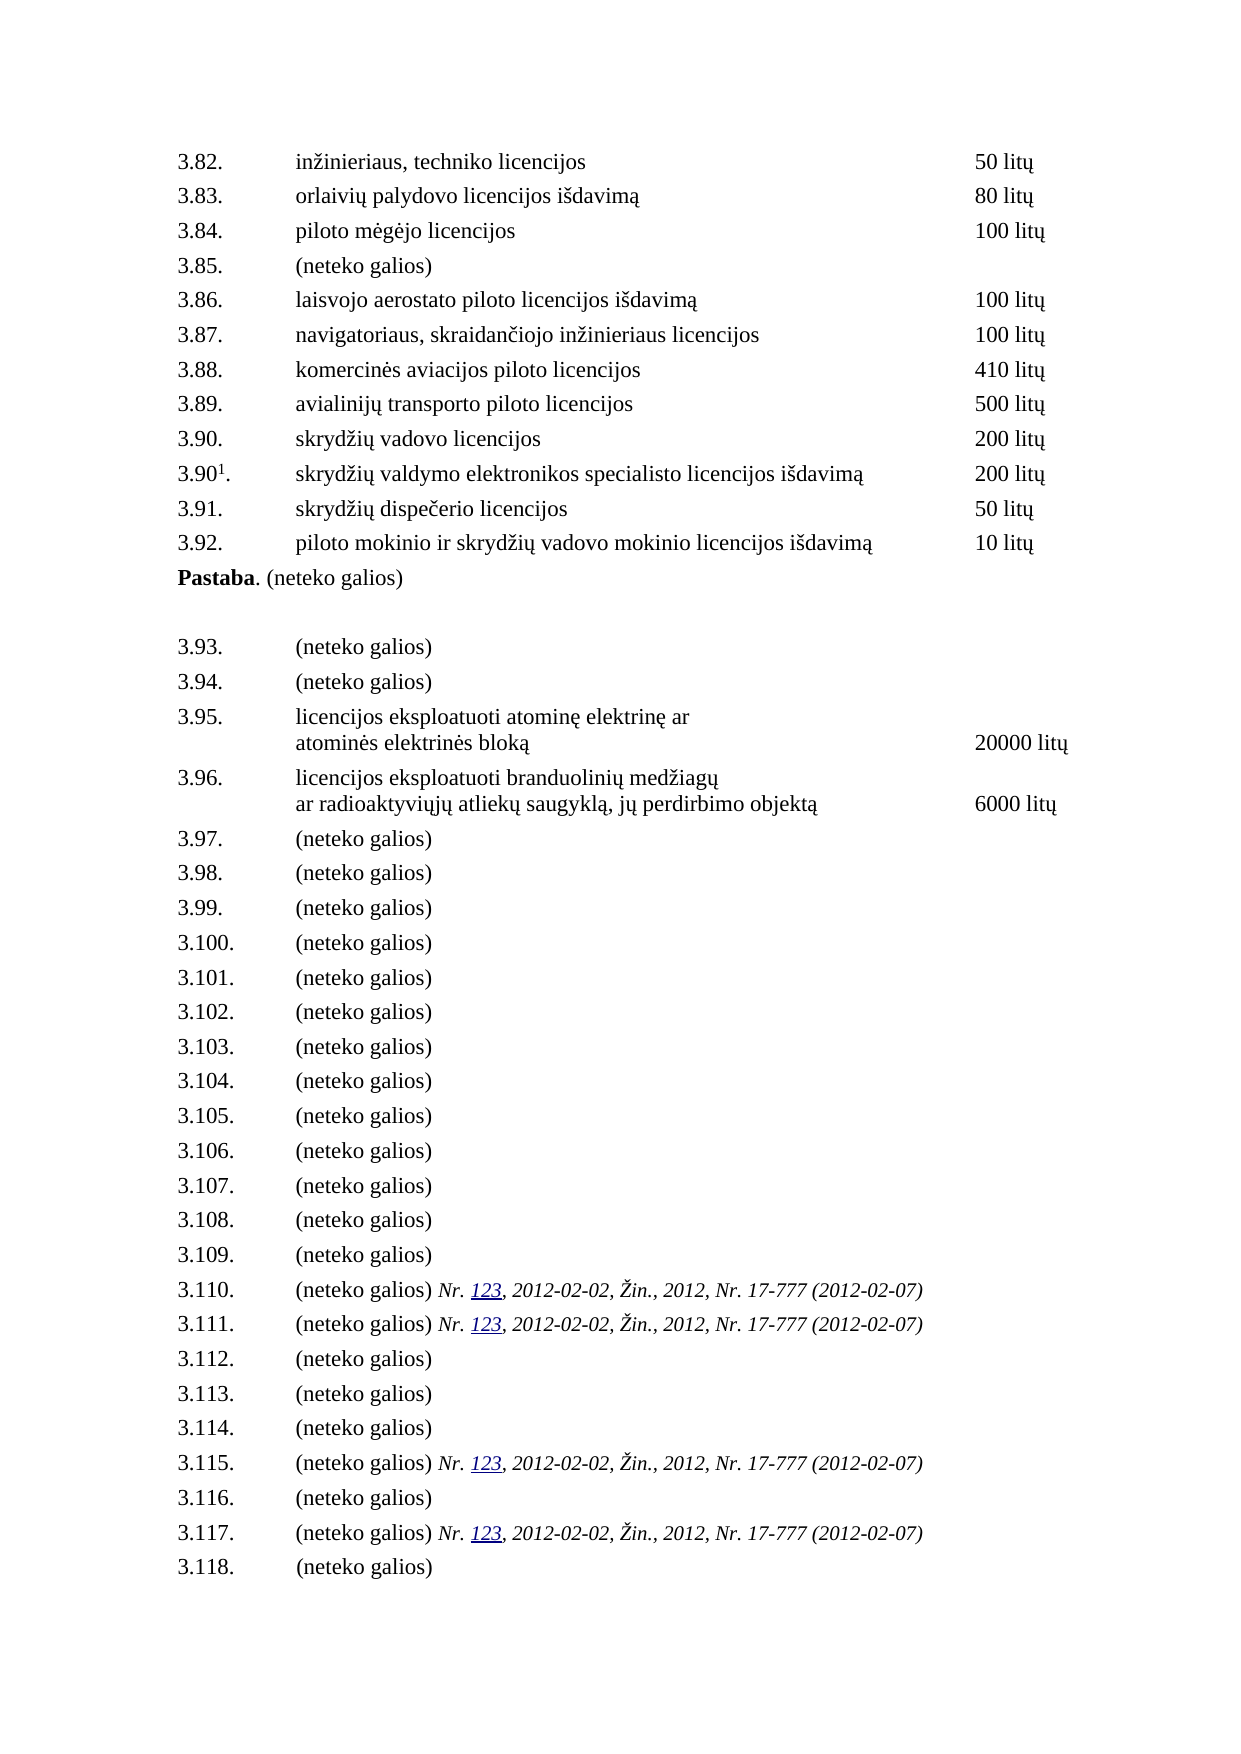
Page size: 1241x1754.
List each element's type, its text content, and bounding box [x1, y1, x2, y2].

text 3.100. (neteko galios) [177, 929, 1122, 955]
text 3.98. (neteko galios) [177, 859, 1122, 886]
text 3.108. (neteko galios) [177, 1206, 1122, 1233]
text 3.84. piloto mėgėjo licencijos 100 litų [177, 217, 1122, 243]
text 3.103. (neteko galios) [177, 1033, 1122, 1059]
text 3.901. skrydžių valdymo elektronikos specialisto licencijos išdavimą 200 litų [177, 460, 1122, 486]
text 3.83. orlaivių palydovo licencijos išdavimą 80 litų [177, 182, 1122, 209]
text 3.113. (neteko galios) [177, 1380, 1122, 1406]
text 3.93. (neteko galios) [177, 633, 1122, 660]
text 3.89. avialinijų transporto piloto licencijos 500 litų [177, 391, 1122, 417]
text 3.94. (neteko galios) [177, 668, 1122, 694]
text 3.99. (neteko galios) [177, 894, 1122, 921]
text 3.86. laisvojo aerostato piloto licencijos išdavimą 100 litų [177, 286, 1122, 313]
text 3.112. (neteko galios) [177, 1345, 1122, 1371]
text Pastaba. (neteko galios) [177, 564, 1122, 590]
text 3.96. licencijos eksploatuoti branduolinių medžiagų ar radioaktyviųjų atliekų saugyklą, jų perdirbimo objektą 6000 litų [177, 764, 1122, 816]
text 3.117. (neteko galios) Nr. 123, 2012-02-02, Žin., 2012, Nr. 17-777 (2012-02-07) [177, 1518, 1122, 1545]
list (neteko galios) [177, 1553, 1122, 1579]
text 3.97. (neteko galios) [177, 825, 1122, 851]
text 3.91. skrydžių dispečerio licencijos 50 litų [177, 494, 1122, 521]
text 3.114. (neteko galios) [177, 1414, 1122, 1441]
text 3.90. skrydžių vadovo licencijos 200 litų [177, 425, 1122, 452]
text 3.88. komercinės aviacijos piloto licencijos 410 litų [177, 356, 1122, 382]
text 3.85. (neteko galios) [177, 252, 1122, 278]
text 3.101. (neteko galios) [177, 963, 1122, 990]
text 3.87. navigatoriaus, skraidančiojo inžinieriaus licencijos 100 litų [177, 321, 1122, 347]
text 3.109. (neteko galios) [177, 1241, 1122, 1267]
text 3.107. (neteko galios) [177, 1172, 1122, 1198]
text 3.110. (neteko galios) Nr. 123, 2012-02-02, Žin., 2012, Nr. 17-777 (2012-02-07) [177, 1276, 930, 1302]
text 3.82. inžinieriaus, techniko licencijos 50 litų [177, 148, 1122, 174]
text 3.116. (neteko galios) [177, 1484, 1122, 1510]
text 3.106. (neteko galios) [177, 1137, 1122, 1163]
text 3.115. (neteko galios) Nr. 123, 2012-02-02, Žin., 2012, Nr. 17-777 (2012-02-07) [177, 1449, 1122, 1476]
text 3.92. piloto mokinio ir skrydžių vadovo mokinio licencijos išdavimą 10 litų [177, 529, 1122, 556]
text 3.111. (neteko galios) Nr. 123, 2012-02-02, Žin., 2012, Nr. 17-777 (2012-02-07) [177, 1310, 930, 1337]
text 3.95. licencijos eksploatuoti atominę elektrinę ar atominės elektrinės bloką 20000 litų [177, 703, 1122, 755]
text 3.104. (neteko galios) [177, 1068, 1122, 1094]
text 3.102. (neteko galios) [177, 998, 1122, 1024]
text 3.105. (neteko galios) [177, 1102, 1122, 1129]
